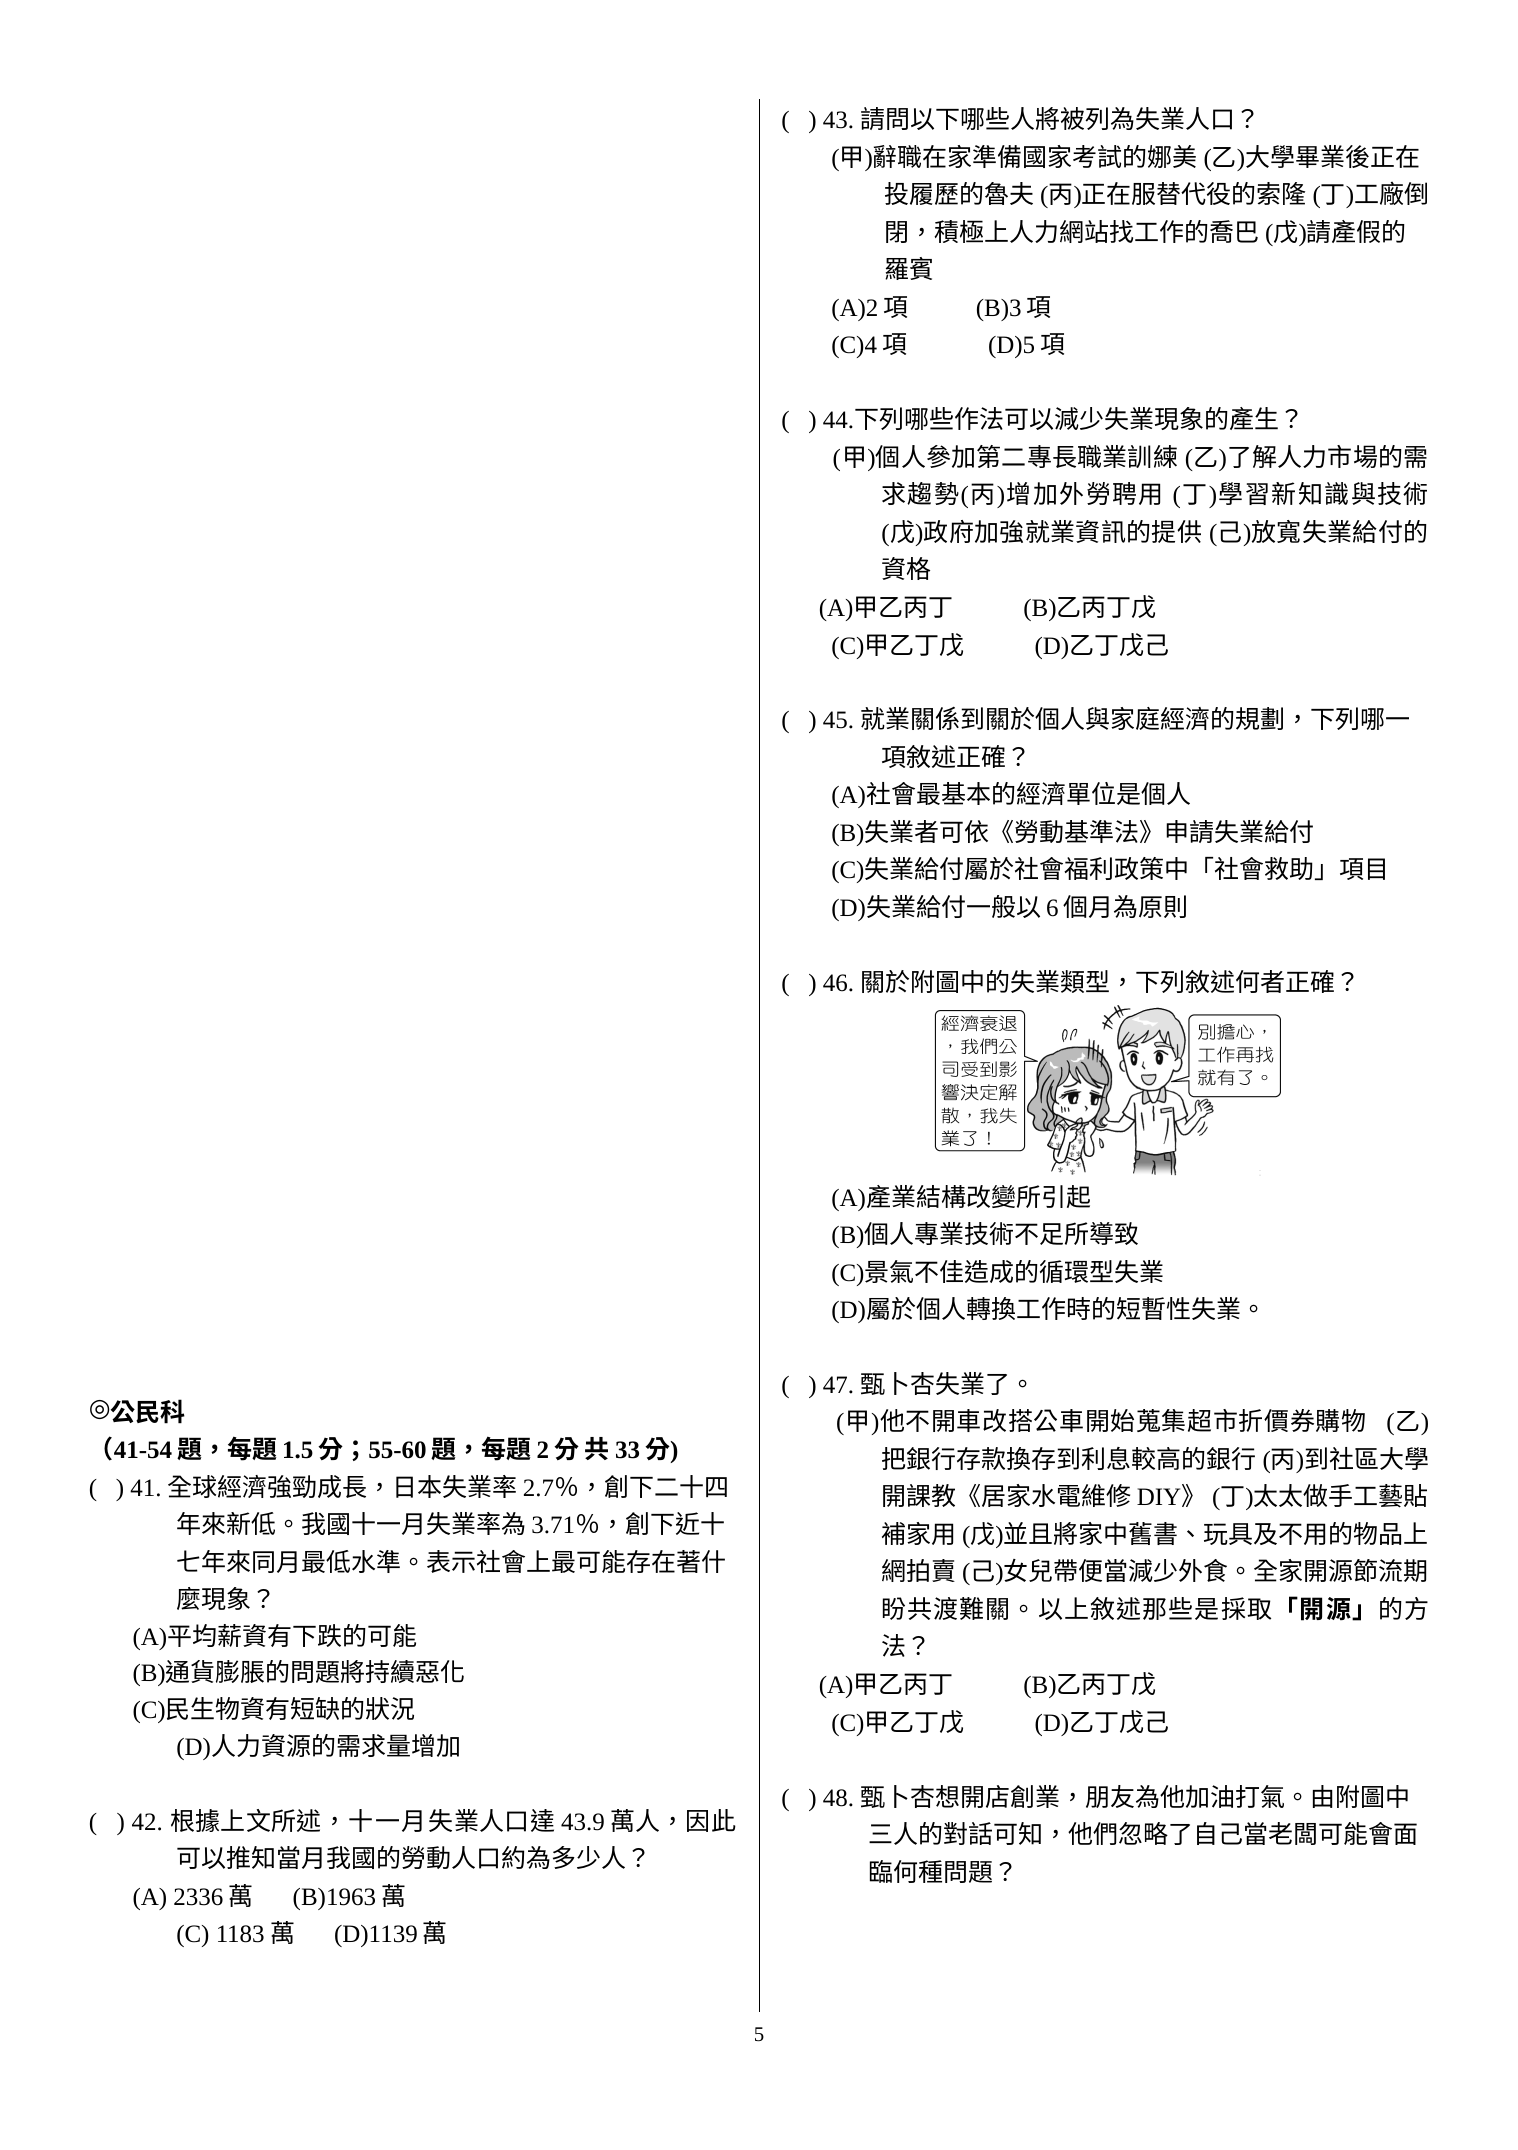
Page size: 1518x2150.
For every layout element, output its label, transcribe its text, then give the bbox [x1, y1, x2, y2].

text (C)景氣不佳造成的循環型失業 [781, 1251, 1429, 1288]
text (甲)他不開車改搭公車開始蒐集超市折價券購物 (乙)把銀行存款換存到利息較高的銀行 (丙)到社區大學開課教《居家水電維修DIY》 (丁)太太做手工藝貼補家用 (戊)並且將家中舊書、玩具及不用的物品上網拍賣 (己)女兒帶便當減少外食。全家開源節流期盼共渡難關。以上敘述那些是採取「開源」的方法？ [781, 1401, 1429, 1663]
picture [929, 999, 1281, 1176]
text (甲)個人參加第二專長職業訓練 (乙)了解人力市場的需求趨勢(丙)增加外勞聘用 (丁)學習新知識與技術 (戊)政府加強就業資訊的提供 (己)放寬失業給付的資格 [781, 437, 1429, 587]
text (B)失業者可依《勞動基準法》申請失業給付 [781, 812, 1429, 849]
text (B)個人專業技術不足所導致 [781, 1213, 1429, 1251]
text (C) 1183萬 (D)1139萬 [176, 1913, 737, 1950]
text (A)2項 (B)3項 [781, 287, 1429, 324]
text ( ) 46. 關於附圖中的失業類型，下列敘述何者正確？ [781, 962, 1429, 999]
text (D)失業給付一般以6個月為原則 [781, 887, 1429, 924]
text (A)社會最基本的經濟單位是個人 [781, 774, 1429, 812]
list (C)甲乙丁戊 (D)乙丁戊己 [781, 624, 1429, 662]
text ( ) 45. 就業關係到關於個人與家庭經濟的規劃，下列哪一 項敘述正確？ [781, 699, 1429, 774]
text （41-54題，每題1.5分；55-60題，每題2分 共33分) [88, 1429, 737, 1467]
text (甲)辭職在家準備國家考試的娜美 (乙)大學畢業後正在投履歷的魯夫 (丙)正在服替代役的索隆 (丁)工廠倒閉，積極上人力網站找工作的喬巴 (戊)請產假的羅賓 [781, 137, 1429, 287]
list (C)甲乙丁戊 (D)乙丁戊己 [781, 1701, 1429, 1738]
text (A) 2336萬 (B)1963萬 [88, 1875, 737, 1913]
text ( ) 47. 甄卜杏失業了。 [781, 1363, 1429, 1401]
text (C)4項 (D)5項 [781, 324, 1429, 362]
text ( ) 42. 根據上文所述，十一月失業人口達43.9萬人，因此可以推知當月我國的勞動人口約為多少人？ [88, 1800, 737, 1875]
text (C)失業給付屬於社會福利政策中「社會救助」項目 [781, 849, 1429, 887]
text (D)屬於個人轉換工作時的短暫性失業。 [781, 1288, 1429, 1326]
text (A)平均薪資有下跌的可能 [88, 1617, 737, 1653]
text ◎公民科 [88, 1393, 737, 1429]
text ( ) 44.下列哪些作法可以減少失業現象的產生？ [781, 399, 1429, 437]
text (A)甲乙丙丁 (B)乙丙丁戊 [760, 1663, 1429, 1701]
text ( ) 43. 請問以下哪些人將被列為失業人口？ [781, 99, 1429, 137]
text (C)民生物資有短缺的狀況 [88, 1689, 737, 1725]
text (A)產業結構改變所引起 [781, 1176, 1429, 1213]
text (D)人力資源的需求量增加 [176, 1725, 737, 1763]
list ( ) 48. 甄卜杏想開店創業，朋友為他加油打氣。由附圖中三人的對話可知，他們忽略了自己當老闆可能會面臨何種問題？ [781, 1776, 1429, 1888]
text (B)通貨膨脹的問題將持續惡化 [88, 1653, 737, 1689]
text ( ) 41. 全球經濟強勁成長，日本失業率2.7％，創下二十四年來新低。我國十一月失業率為3.71％，創下近十七年來同月最低水準。表示社會上最可能存在著什麼現象？ [88, 1467, 737, 1617]
text (A)甲乙丙丁 (B)乙丙丁戊 [760, 587, 1429, 624]
